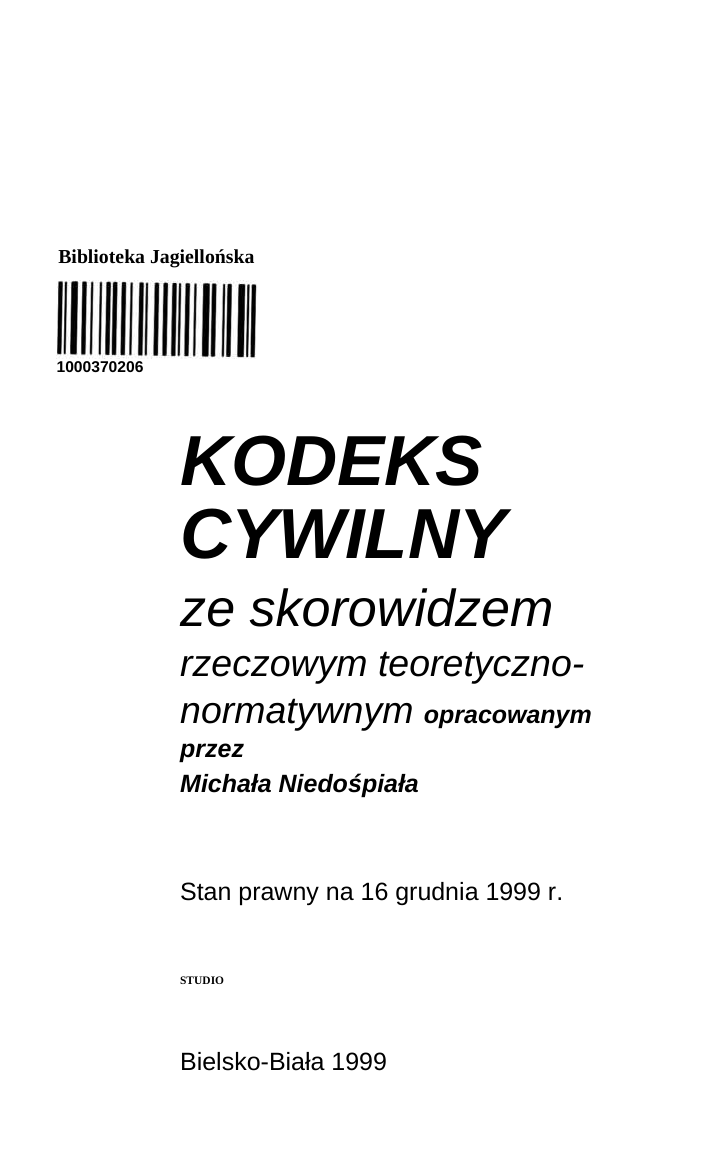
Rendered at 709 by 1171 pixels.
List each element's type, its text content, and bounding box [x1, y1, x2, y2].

text rzeczowym teoretyczno-normatywnym opracowanym przez [180, 641, 656, 763]
text 1000370206 [56, 358, 175, 376]
subtitle CYWILNY [180, 501, 656, 573]
text Bielsko-Biała 1999 [180, 1047, 656, 1075]
picture [56, 280, 258, 359]
text STUDIO [180, 974, 656, 987]
text Biblioteka Jagiellońska [58, 245, 268, 267]
text Michała Niedośpiała [180, 769, 656, 798]
subtitle KODEKS [180, 419, 656, 501]
text Stan prawny na 16 grudnia 1999 r. [180, 877, 656, 906]
text ze skorowidzem [180, 577, 656, 637]
